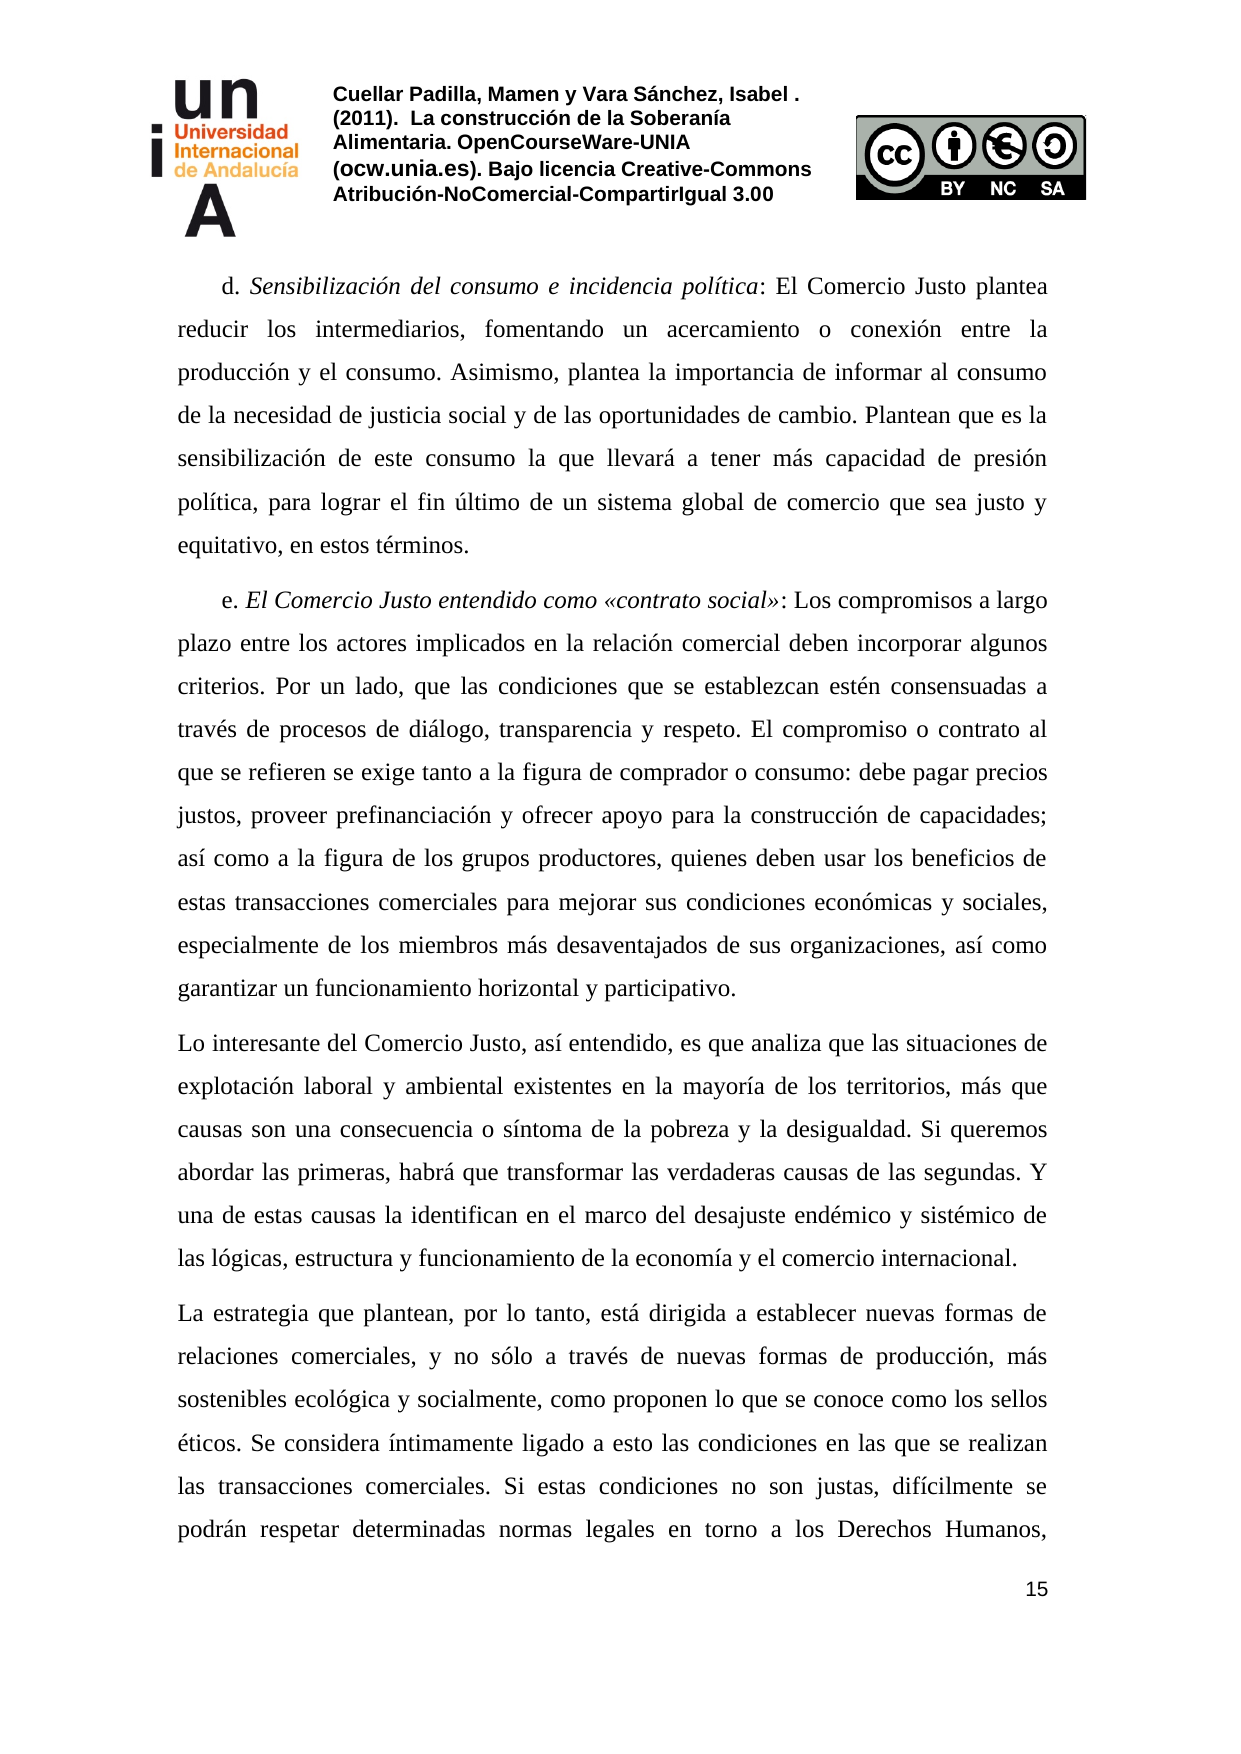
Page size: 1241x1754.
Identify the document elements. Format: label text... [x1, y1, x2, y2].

picture [148, 75, 303, 240]
text e. El Comercio Justo entendido como «contrato social»: Los compromisos a largo plazo entre los actores implicados en la relación comercial deben incorporar algunos criterios. Por un lado, que las condiciones que se establezcan estén consensuadas a través de procesos de diálogo, transparencia y respeto. El compromiso o contrato al que se refieren se exige tanto a la figura de comprador o consumo: debe pagar precios justos, proveer prefinanciación y ofrecer apoyo para la construcción de capacidades; así como a la figura de los grupos productores, quienes deben usar los beneficios de estas transacciones comerciales para mejorar sus condiciones económicas y sociales, especialmente de los miembros más desaventajados de sus organizaciones, así como garantizar un funcionamiento horizontal y participativo. [177, 585, 1048, 1002]
text La estrategia que plantean, por lo tanto, está dirigida a establecer nuevas formas de relaciones comerciales, y no sólo a través de nuevas formas de producción, más sostenibles ecológica y socialmente, como proponen lo que se conoce como los sellos éticos. Se considera íntimamente ligado a esto las condiciones en las que se realizan las transacciones comerciales. Si estas condiciones no son justas, difícilmente se podrán respetar determinadas normas legales en torno a los Derechos Humanos, [177, 1298, 1048, 1543]
text Lo interesante del Comercio Justo, así entendido, es que analiza que las situaciones de explotación laboral y ambiental existentes en la mayoría de los territorios, más que causas son una consecuencia o síntoma de la pobreza y la desigualdad. Si queremos abordar las primeras, habrá que transformar las verdaderas causas de las segundas. Y una de estas causas la identifican en el marco del desajuste endémico y sistémico de las lógicas, estructura y funcionamiento de la economía y el comercio internacional. [177, 1028, 1048, 1272]
text d. Sensibilización del consumo e incidencia política: El Comercio Justo plantea reducir los intermediarios, fomentando un acercamiento o conexión entre la producción y el consumo. Asimismo, plantea la importancia de informar al consumo de la necesidad de justicia social y de las oportunidades de cambio. Plantean que es la sensibilización de este consumo la que llevará a tener más capacidad de presión política, para lograr el fin último de un sistema global de comercio que sea justo y equitativo, en estos términos. [177, 271, 1048, 558]
